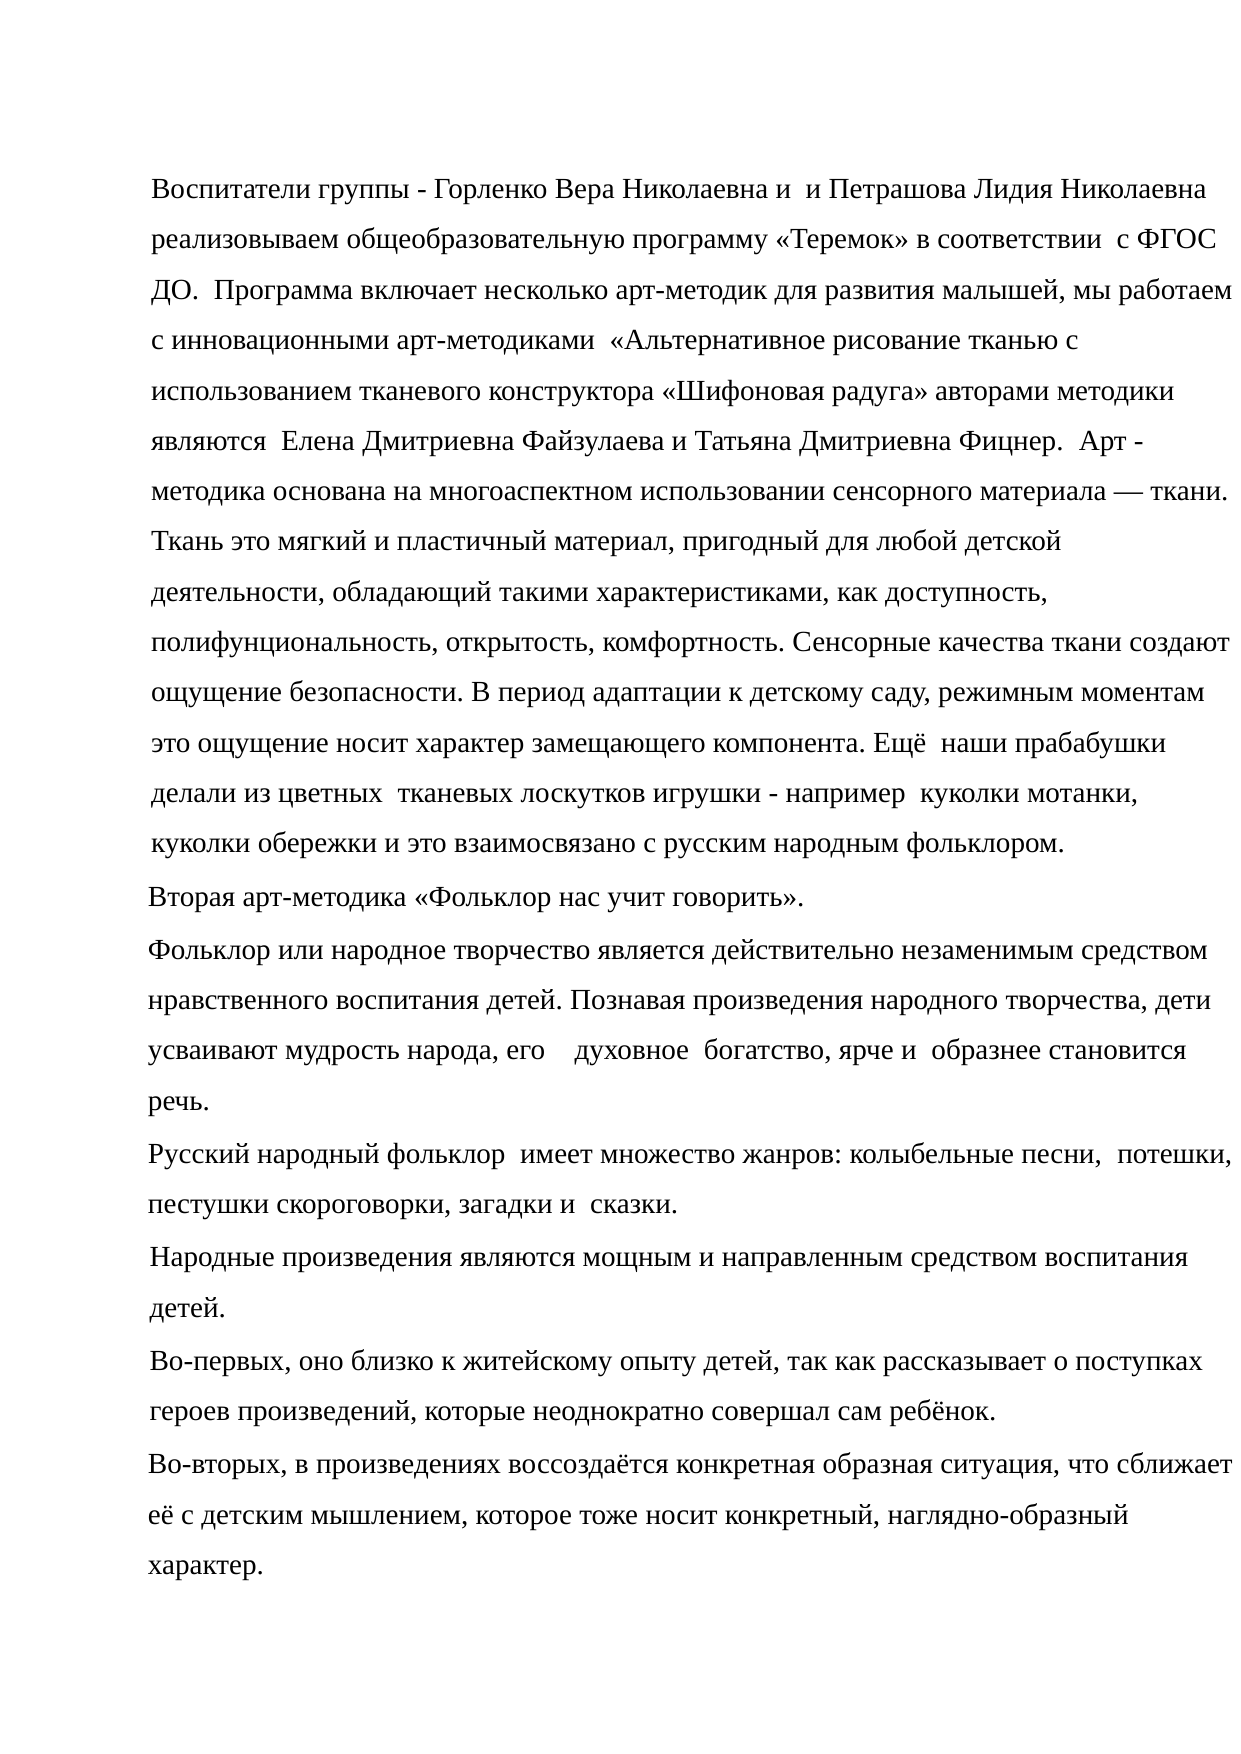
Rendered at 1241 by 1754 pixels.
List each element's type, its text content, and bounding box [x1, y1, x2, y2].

text Во-вторых, в произведениях воссоздаётся конкретная образная ситуация, что сближает её с детским мышлением, которое тоже носит конкретный, наглядно-образный характер. [148, 1447, 1237, 1581]
text Во-первых, оно близко к житейскому опыту детей, так как рассказывает о поступках героев произведений, которые неоднократно совершал сам ребёнок. [149, 1343, 1237, 1427]
text Народные произведения являются мощным и направленным средством воспитания детей. [149, 1239, 1237, 1323]
text Вторая арт-методика «Фольклор нас учит говорить». [148, 879, 1237, 912]
text Русский народный фольклор имеет множество жанров: колыбельные песни, потешки, пестушки скороговорки, загадки и сказки. [148, 1136, 1237, 1220]
text Фольклор или народное творчество является действительно незаменимым средством нравственного воспитания детей. Познавая произведения народного творчества, дети усваивают мудрость народа, его духовное богатство, ярче и образнее становится речь. [148, 932, 1237, 1116]
text Воспитатели группы - Горленко Вера Николаевна и и Петрашова Лидия Николаевна реализовываем общеобразовательную программу «Теремок» в соответствии с ФГОС ДО. Программа включает несколько арт-методик для развития малышей, мы работаем с инновационными арт-методиками «Альтернативное рисование тканью с использованием тканевого конструктора «Шифоновая радуга» авторами методики являются Елена Дмитриевна Файзулаева и Татьяна Дмитриевна Фицнер. Арт - методика основана на многоаспектном использовании сенсорного материала — ткани. Ткань это мягкий и пластичный материал, пригодный для любой детской деятельности, обладающий такими характеристиками, как доступность, полифунциональность, открытость, комфортность. Сенсорные качества ткани создают ощущение безопасности. В период адаптации к детскому саду, режимным моментам это ощущение носит характер замещающего компонента. Ещё наши прабабушки делали из цветных тканевых лоскутков игрушки - например куколки мотанки, куколки обережки и это взаимосвязано с русским народным фольклором. [151, 171, 1237, 859]
